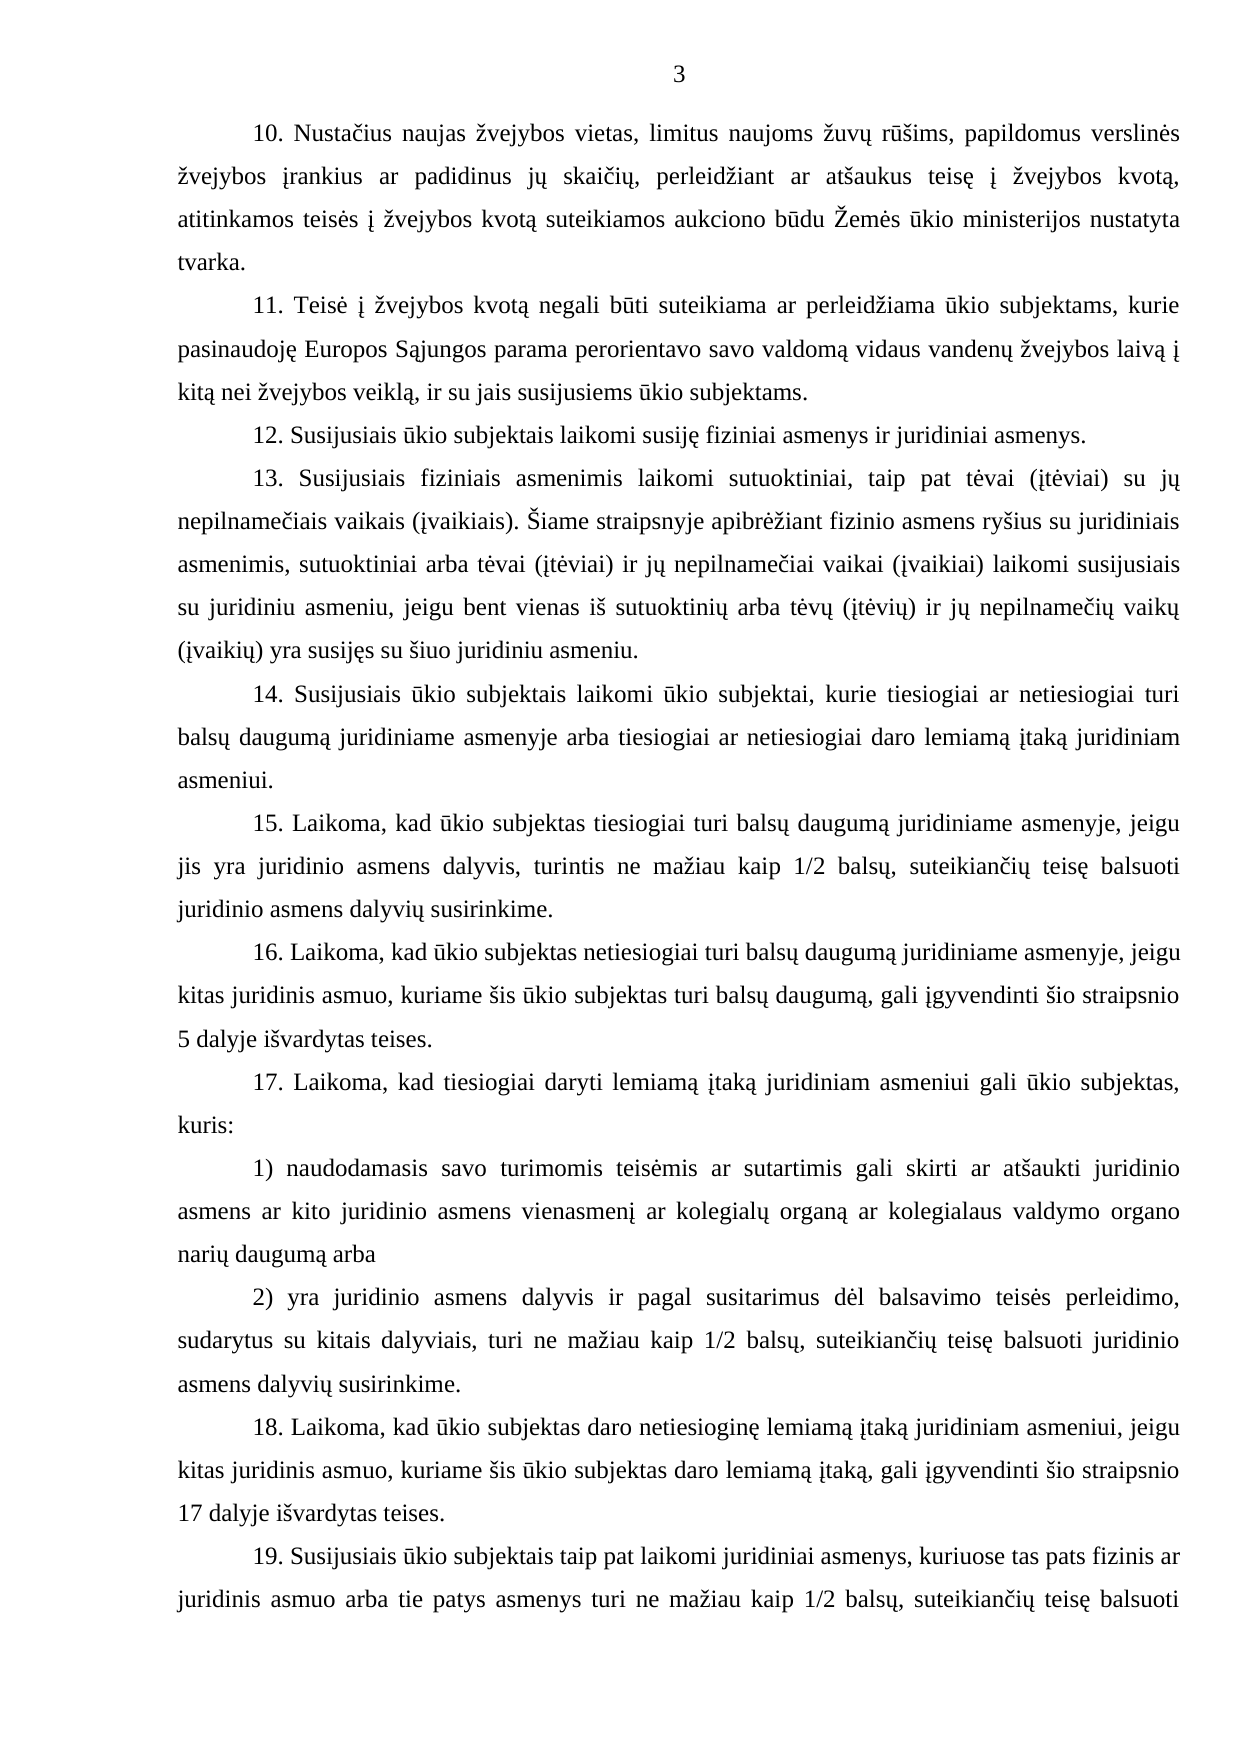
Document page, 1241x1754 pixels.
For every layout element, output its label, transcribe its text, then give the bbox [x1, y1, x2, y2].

text 13. Susijusiais fiziniais asmenimis laikomi sutuoktiniai, taip pat tėvai (įtėviai) su jų nepilnamečiais vaikais (įvaikiais). Šiame straipsnyje apibrėžiant fizinio asmens ryšius su juridiniais asmenimis, sutuoktiniai arba tėvai (įtėviai) ir jų nepilnamečiai vaikai (įvaikiai) laikomi susijusiais su juridiniu asmeniu, jeigu bent vienas iš sutuoktinių arba tėvų (įtėvių) ir jų nepilnamečių vaikų (įvaikių) yra susijęs su šiuo juridiniu asmeniu. [177, 463, 1181, 664]
text 1) naudodamasis savo turimomis teisėmis ar sutartimis gali skirti ar atšaukti juridinio asmens ar kito juridinio asmens vienasmenį ar kolegialų organą ar kolegialaus valdymo organo narių daugumą arba [177, 1153, 1181, 1268]
text 17. Laikoma, kad tiesiogiai daryti lemiamą įtaką juridiniam asmeniui gali ūkio subjektas, kuris: [177, 1067, 1181, 1139]
text 10. Nustačius naujas žvejybos vietas, limitus naujoms žuvų rūšims, papildomus verslinės žvejybos įrankius ar padidinus jų skaičių, perleidžiant ar atšaukus teisę į žvejybos kvotą, atitinkamos teisės į žvejybos kvotą suteikiamos aukciono būdu Žemės ūkio ministerijos nustatyta tvarka. [177, 118, 1181, 276]
text 11. Teisė į žvejybos kvotą negali būti suteikiama ar perleidžiama ūkio subjektams, kurie pasinaudoję Europos Sąjungos parama perorientavo savo valdomą vidaus vandenų žvejybos laivą į kitą nei žvejybos veiklą, ir su jais susijusiems ūkio subjektams. [177, 291, 1181, 406]
text 2) yra juridinio asmens dalyvis ir pagal susitarimus dėl balsavimo teisės perleidimo, sudarytus su kitais dalyviais, turi ne mažiau kaip 1/2 balsų, suteikiančių teisę balsuoti juridinio asmens dalyvių susirinkime. [177, 1282, 1181, 1397]
text 19. Susijusiais ūkio subjektais taip pat laikomi juridiniai asmenys, kuriuose tas pats fizinis ar juridinis asmuo arba tie patys asmenys turi ne mažiau kaip 1/2 balsų, suteikiančių teisę balsuoti [177, 1541, 1181, 1613]
text 16. Laikoma, kad ūkio subjektas netiesiogiai turi balsų daugumą juridiniame asmenyje, jeigu kitas juridinis asmuo, kuriame šis ūkio subjektas turi balsų daugumą, gali įgyvendinti šio straipsnio 5 dalyje išvardytas teises. [177, 937, 1181, 1052]
text 18. Laikoma, kad ūkio subjektas daro netiesioginę lemiamą įtaką juridiniam asmeniui, jeigu kitas juridinis asmuo, kuriame šis ūkio subjektas daro lemiamą įtaką, gali įgyvendinti šio straipsnio 17 dalyje išvardytas teises. [177, 1412, 1181, 1527]
text 14. Susijusiais ūkio subjektais laikomi ūkio subjektai, kurie tiesiogiai ar netiesiogiai turi balsų daugumą juridiniame asmenyje arba tiesiogiai ar netiesiogiai daro lemiamą įtaką juridiniam asmeniui. [177, 679, 1181, 794]
text 15. Laikoma, kad ūkio subjektas tiesiogiai turi balsų daugumą juridiniame asmenyje, jeigu jis yra juridinio asmens dalyvis, turintis ne mažiau kaip 1/2 balsų, suteikiančių teisę balsuoti juridinio asmens dalyvių susirinkime. [177, 808, 1181, 923]
text 12. Susijusiais ūkio subjektais laikomi susiję fiziniai asmenys ir juridiniai asmenys. [177, 420, 1181, 449]
